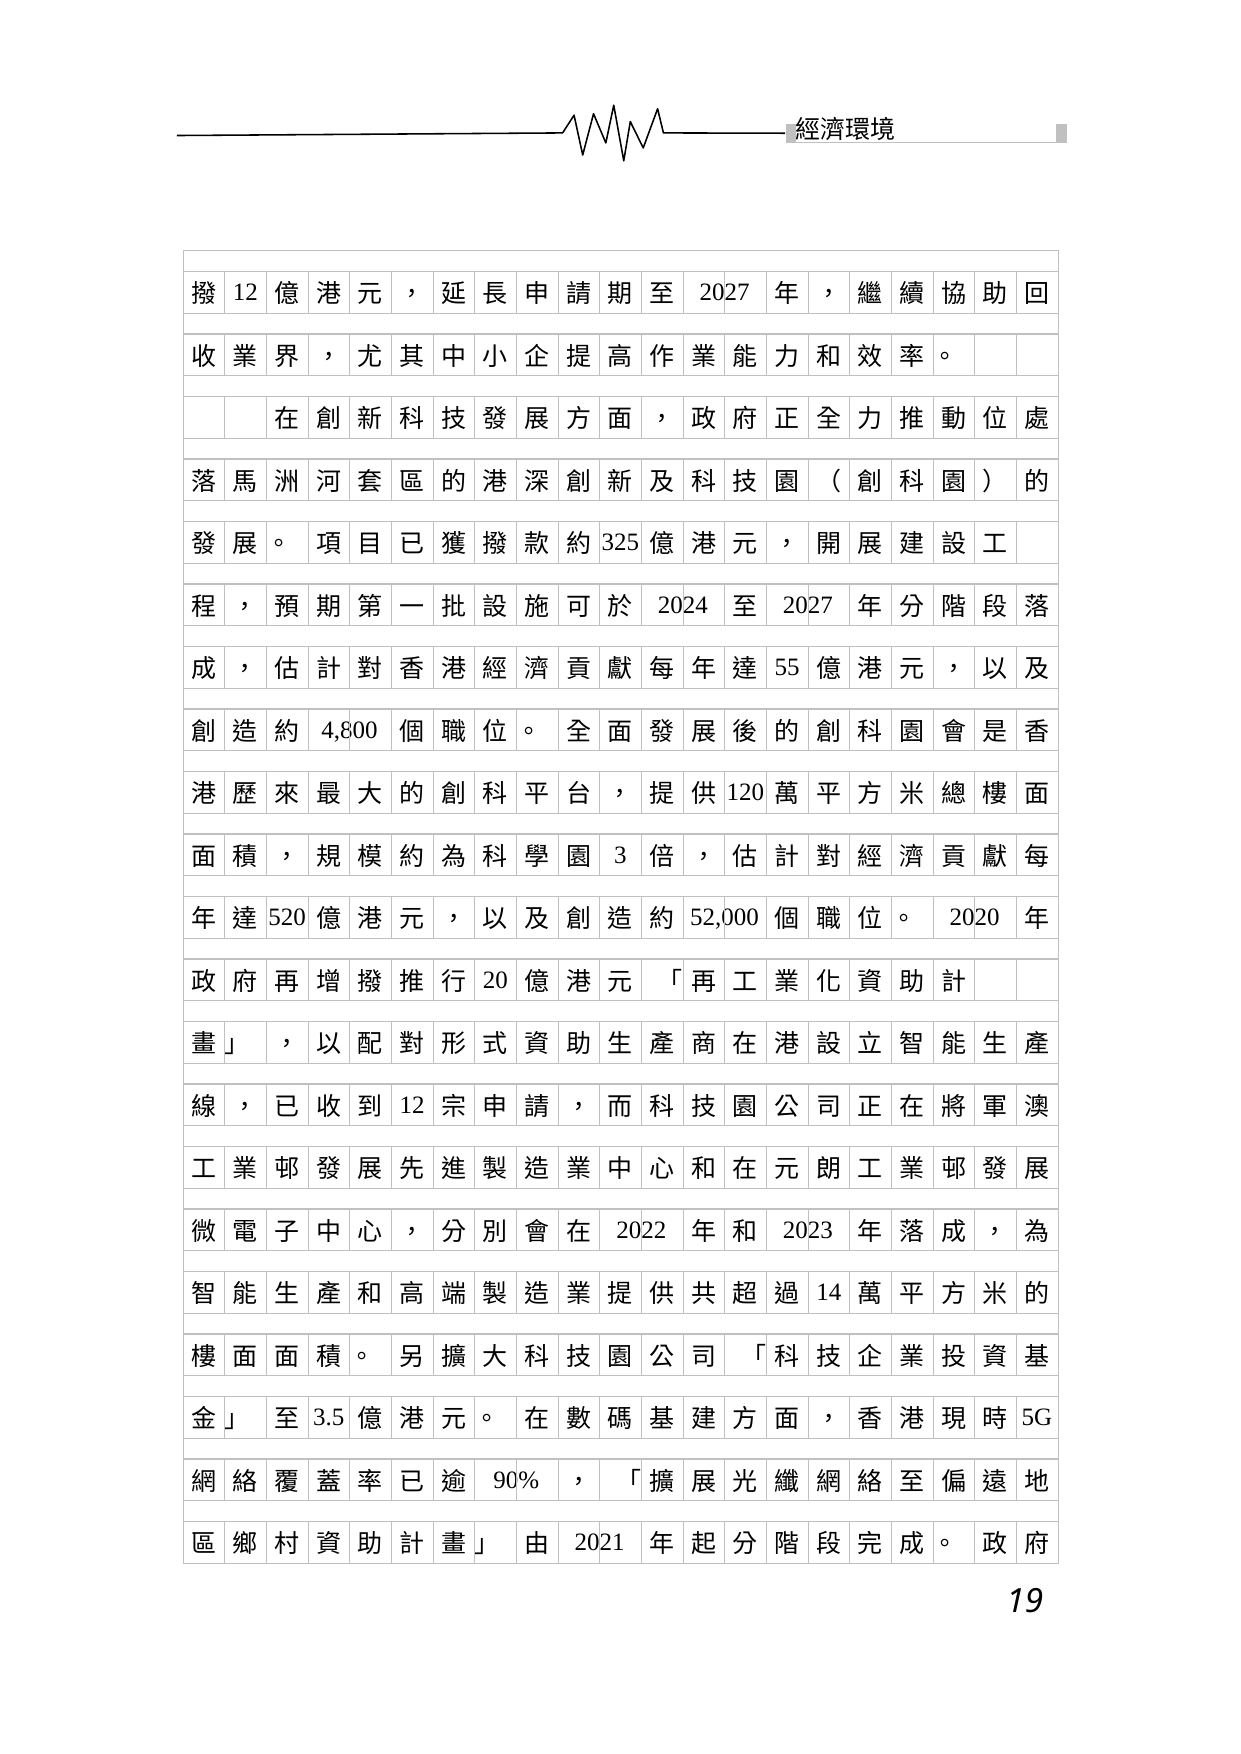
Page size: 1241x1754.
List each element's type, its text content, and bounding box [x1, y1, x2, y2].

text 在創新科技發展方面，政府正全力推動位處落馬洲河套區的港深創新及科技園（創科園）的發展。項目已獲撥款約325億港元，開展建設工程，預期第一批設施可於2024至2027年分階段落成，估計對香港經濟貢獻每年達55億港元，以及創造約4,800個職位。全面發展後的創科園會是香港歷來最大的創科平台，提供120萬平方米總樓面面積，規模約為科學園3倍，估計對經濟貢獻每年達520億港元，以及創造約52,000個職位。2020年政府再增撥推行20億港元「再工業化資助計畫」，以配對形式資助生產商在港設立智能生產線，已收到12宗申請，而科技園公司正在將軍澳工業邨發展先進製造業中心和在元朗工業邨發展微電子中心，分別會在2022年和2023年落成，為智能生產和高端製造業提供共超過14萬平方米的樓面面積。另擴大科技園公司「科技企業投資基金」至3.5億港元。在數碼基建方面，香港現時5G網絡覆蓋率已逾90%，「擴展光纖網絡至偏遠地區鄉村資助計畫」由2021年起分階段完成。政府將繼續支援5G網絡和應用服務的推展；供應更多不同頻帶5G頻譜；便利營辦商在合適的政府場所及公共設施安裝基站；協助搬遷大埔衛星測控站；以及在舂坎角電訊港提供土地興建連接對外電訊設施的基建。 [184, 876, 1058, 896]
text 在創新科技發展方面，政府正全力推動位處落馬洲河套區的港深創新及科技園（創科園）的發展。項目已獲撥款約325億港元，開展建設工程，預期第一批設施可於2024至2027年分階段落成，估計對香港經濟貢獻每年達55億港元，以及創造約4,800個職位。全面發展後的創科園會是香港歷來最大的創科平台，提供120萬平方米總樓面面積，規模約為科學園3倍，估計對經濟貢獻每年達520億港元，以及創造約52,000個職位。2020年政府再增撥推行20億港元「再工業化資助計畫」，以配對形式資助生產商在港設立智能生產線，已收到12宗申請，而科技園公司正在將軍澳工業邨發展先進製造業中心和在元朗工業邨發展微電子中心，分別會在2022年和2023年落成，為智能生產和高端製造業提供共超過14萬平方米的樓面面積。另擴大科技園公司「科技企業投資基金」至3.5億港元。在數碼基建方面，香港現時5G網絡覆蓋率已逾90%，「擴展光纖網絡至偏遠地區鄉村資助計畫」由2021年起分階段完成。政府將繼續支援5G網絡和應用服務的推展；供應更多不同頻帶5G頻譜；便利營辦商在合適的政府場所及公共設施安裝基站；協助搬遷大埔衛星測控站；以及在舂坎角電訊港提供土地興建連接對外電訊設施的基建。 [184, 376, 1058, 396]
text 在創新科技發展方面，政府正全力推動位處落馬洲河套區的港深創新及科技園（創科園）的發展。項目已獲撥款約325億港元，開展建設工程，預期第一批設施可於2024至2027年分階段落成，估計對香港經濟貢獻每年達55億港元，以及創造約4,800個職位。全面發展後的創科園會是香港歷來最大的創科平台，提供120萬平方米總樓面面積，規模約為科學園3倍，估計對經濟貢獻每年達520億港元，以及創造約52,000個職位。2020年政府再增撥推行20億港元「再工業化資助計畫」，以配對形式資助生產商在港設立智能生產線，已收到12宗申請，而科技園公司正在將軍澳工業邨發展先進製造業中心和在元朗工業邨發展微電子中心，分別會在2022年和2023年落成，為智能生產和高端製造業提供共超過14萬平方米的樓面面積。另擴大科技園公司「科技企業投資基金」至3.5億港元。在數碼基建方面，香港現時5G網絡覆蓋率已逾90%，「擴展光纖網絡至偏遠地區鄉村資助計畫」由2021年起分階段完成。政府將繼續支援5G網絡和應用服務的推展；供應更多不同頻帶5G頻譜；便利營辦商在合適的政府場所及公共設施安裝基站；協助搬遷大埔衛星測控站；以及在舂坎角電訊港提供土地興建連接對外電訊設施的基建。 [184, 1001, 1058, 1021]
text 在創新科技發展方面，政府正全力推動位處落馬洲河套區的港深創新及科技園（創科園）的發展。項目已獲撥款約325億港元，開展建設工程，預期第一批設施可於2024至2027年分階段落成，估計對香港經濟貢獻每年達55億港元，以及創造約4,800個職位。全面發展後的創科園會是香港歷來最大的創科平台，提供120萬平方米總樓面面積，規模約為科學園3倍，估計對經濟貢獻每年達520億港元，以及創造約52,000個職位。2020年政府再增撥推行20億港元「再工業化資助計畫」，以配對形式資助生產商在港設立智能生產線，已收到12宗申請，而科技園公司正在將軍澳工業邨發展先進製造業中心和在元朗工業邨發展微電子中心，分別會在2022年和2023年落成，為智能生產和高端製造業提供共超過14萬平方米的樓面面積。另擴大科技園公司「科技企業投資基金」至3.5億港元。在數碼基建方面，香港現時5G網絡覆蓋率已逾90%，「擴展光纖網絡至偏遠地區鄉村資助計畫」由2021年起分階段完成。政府將繼續支援5G網絡和應用服務的推展；供應更多不同頻帶5G頻譜；便利營辦商在合適的政府場所及公共設施安裝基站；協助搬遷大埔衛星測控站；以及在舂坎角電訊港提供土地興建連接對外電訊設施的基建。 [184, 439, 1058, 458]
text 在創新科技發展方面，政府正全力推動位處落馬洲河套區的港深創新及科技園（創科園）的發展。項目已獲撥款約325億港元，開展建設工程，預期第一批設施可於2024至2027年分階段落成，估計對香港經濟貢獻每年達55億港元，以及創造約4,800個職位。全面發展後的創科園會是香港歷來最大的創科平台，提供120萬平方米總樓面面積，規模約為科學園3倍，估計對經濟貢獻每年達520億港元，以及創造約52,000個職位。2020年政府再增撥推行20億港元「再工業化資助計畫」，以配對形式資助生產商在港設立智能生產線，已收到12宗申請，而科技園公司正在將軍澳工業邨發展先進製造業中心和在元朗工業邨發展微電子中心，分別會在2022年和2023年落成，為智能生產和高端製造業提供共超過14萬平方米的樓面面積。另擴大科技園公司「科技企業投資基金」至3.5億港元。在數碼基建方面，香港現時5G網絡覆蓋率已逾90%，「擴展光纖網絡至偏遠地區鄉村資助計畫」由2021年起分階段完成。政府將繼續支援5G網絡和應用服務的推展；供應更多不同頻帶5G頻譜；便利營辦商在合適的政府場所及公共設施安裝基站；協助搬遷大埔衛星測控站；以及在舂坎角電訊港提供土地興建連接對外電訊設施的基建。 [184, 1376, 1058, 1396]
text 在創新科技發展方面，政府正全力推動位處落馬洲河套區的港深創新及科技園（創科園）的發展。項目已獲撥款約325億港元，開展建設工程，預期第一批設施可於2024至2027年分階段落成，估計對香港經濟貢獻每年達55億港元，以及創造約4,800個職位。全面發展後的創科園會是香港歷來最大的創科平台，提供120萬平方米總樓面面積，規模約為科學園3倍，估計對經濟貢獻每年達520億港元，以及創造約52,000個職位。2020年政府再增撥推行20億港元「再工業化資助計畫」，以配對形式資助生產商在港設立智能生產線，已收到12宗申請，而科技園公司正在將軍澳工業邨發展先進製造業中心和在元朗工業邨發展微電子中心，分別會在2022年和2023年落成，為智能生產和高端製造業提供共超過14萬平方米的樓面面積。另擴大科技園公司「科技企業投資基金」至3.5億港元。在數碼基建方面，香港現時5G網絡覆蓋率已逾90%，「擴展光纖網絡至偏遠地區鄉村資助計畫」由2021年起分階段完成。政府將繼續支援5G網絡和應用服務的推展；供應更多不同頻帶5G頻譜；便利營辦商在合適的政府場所及公共設施安裝基站；協助搬遷大埔衛星測控站；以及在舂坎角電訊港提供土地興建連接對外電訊設施的基建。 [184, 1439, 1058, 1458]
text 在創新科技發展方面，政府正全力推動位處落馬洲河套區的港深創新及科技園（創科園）的發展。項目已獲撥款約325億港元，開展建設工程，預期第一批設施可於2024至2027年分階段落成，估計對香港經濟貢獻每年達55億港元，以及創造約4,800個職位。全面發展後的創科園會是香港歷來最大的創科平台，提供120萬平方米總樓面面積，規模約為科學園3倍，估計對經濟貢獻每年達520億港元，以及創造約52,000個職位。2020年政府再增撥推行20億港元「再工業化資助計畫」，以配對形式資助生產商在港設立智能生產線，已收到12宗申請，而科技園公司正在將軍澳工業邨發展先進製造業中心和在元朗工業邨發展微電子中心，分別會在2022年和2023年落成，為智能生產和高端製造業提供共超過14萬平方米的樓面面積。另擴大科技園公司「科技企業投資基金」至3.5億港元。在數碼基建方面，香港現時5G網絡覆蓋率已逾90%，「擴展光纖網絡至偏遠地區鄉村資助計畫」由2021年起分階段完成。政府將繼續支援5G網絡和應用服務的推展；供應更多不同頻帶5G頻譜；便利營辦商在合適的政府場所及公共設施安裝基站；協助搬遷大埔衛星測控站；以及在舂坎角電訊港提供土地興建連接對外電訊設施的基建。 [184, 564, 1058, 583]
text 在創新科技發展方面，政府正全力推動位處落馬洲河套區的港深創新及科技園（創科園）的發展。項目已獲撥款約325億港元，開展建設工程，預期第一批設施可於2024至2027年分階段落成，估計對香港經濟貢獻每年達55億港元，以及創造約4,800個職位。全面發展後的創科園會是香港歷來最大的創科平台，提供120萬平方米總樓面面積，規模約為科學園3倍，估計對經濟貢獻每年達520億港元，以及創造約52,000個職位。2020年政府再增撥推行20億港元「再工業化資助計畫」，以配對形式資助生產商在港設立智能生產線，已收到12宗申請，而科技園公司正在將軍澳工業邨發展先進製造業中心和在元朗工業邨發展微電子中心，分別會在2022年和2023年落成，為智能生產和高端製造業提供共超過14萬平方米的樓面面積。另擴大科技園公司「科技企業投資基金」至3.5億港元。在數碼基建方面，香港現時5G網絡覆蓋率已逾90%，「擴展光纖網絡至偏遠地區鄉村資助計畫」由2021年起分階段完成。政府將繼續支援5G網絡和應用服務的推展；供應更多不同頻帶5G頻譜；便利營辦商在合適的政府場所及公共設施安裝基站；協助搬遷大埔衛星測控站；以及在舂坎角電訊港提供土地興建連接對外電訊設施的基建。 [184, 626, 1058, 646]
text 在創新科技發展方面，政府正全力推動位處落馬洲河套區的港深創新及科技園（創科園）的發展。項目已獲撥款約325億港元，開展建設工程，預期第一批設施可於2024至2027年分階段落成，估計對香港經濟貢獻每年達55億港元，以及創造約4,800個職位。全面發展後的創科園會是香港歷來最大的創科平台，提供120萬平方米總樓面面積，規模約為科學園3倍，估計對經濟貢獻每年達520億港元，以及創造約52,000個職位。2020年政府再增撥推行20億港元「再工業化資助計畫」，以配對形式資助生產商在港設立智能生產線，已收到12宗申請，而科技園公司正在將軍澳工業邨發展先進製造業中心和在元朗工業邨發展微電子中心，分別會在2022年和2023年落成，為智能生產和高端製造業提供共超過14萬平方米的樓面面積。另擴大科技園公司「科技企業投資基金」至3.5億港元。在數碼基建方面，香港現時5G網絡覆蓋率已逾90%，「擴展光纖網絡至偏遠地區鄉村資助計畫」由2021年起分階段完成。政府將繼續支援5G網絡和應用服務的推展；供應更多不同頻帶5G頻譜；便利營辦商在合適的政府場所及公共設施安裝基站；協助搬遷大埔衛星測控站；以及在舂坎角電訊港提供土地興建連接對外電訊設施的基建。 [184, 1189, 1058, 1208]
text 在創新科技發展方面，政府正全力推動位處落馬洲河套區的港深創新及科技園（創科園）的發展。項目已獲撥款約325億港元，開展建設工程，預期第一批設施可於2024至2027年分階段落成，估計對香港經濟貢獻每年達55億港元，以及創造約4,800個職位。全面發展後的創科園會是香港歷來最大的創科平台，提供120萬平方米總樓面面積，規模約為科學園3倍，估計對經濟貢獻每年達520億港元，以及創造約52,000個職位。2020年政府再增撥推行20億港元「再工業化資助計畫」，以配對形式資助生產商在港設立智能生產線，已收到12宗申請，而科技園公司正在將軍澳工業邨發展先進製造業中心和在元朗工業邨發展微電子中心，分別會在2022年和2023年落成，為智能生產和高端製造業提供共超過14萬平方米的樓面面積。另擴大科技園公司「科技企業投資基金」至3.5億港元。在數碼基建方面，香港現時5G網絡覆蓋率已逾90%，「擴展光纖網絡至偏遠地區鄉村資助計畫」由2021年起分階段完成。政府將繼續支援5G網絡和應用服務的推展；供應更多不同頻帶5G頻譜；便利營辦商在合適的政府場所及公共設施安裝基站；協助搬遷大埔衛星測控站；以及在舂坎角電訊港提供土地興建連接對外電訊設施的基建。 [184, 1251, 1058, 1271]
text 在創新科技發展方面，政府正全力推動位處落馬洲河套區的港深創新及科技園（創科園）的發展。項目已獲撥款約325億港元，開展建設工程，預期第一批設施可於2024至2027年分階段落成，估計對香港經濟貢獻每年達55億港元，以及創造約4,800個職位。全面發展後的創科園會是香港歷來最大的創科平台，提供120萬平方米總樓面面積，規模約為科學園3倍，估計對經濟貢獻每年達520億港元，以及創造約52,000個職位。2020年政府再增撥推行20億港元「再工業化資助計畫」，以配對形式資助生產商在港設立智能生產線，已收到12宗申請，而科技園公司正在將軍澳工業邨發展先進製造業中心和在元朗工業邨發展微電子中心，分別會在2022年和2023年落成，為智能生產和高端製造業提供共超過14萬平方米的樓面面積。另擴大科技園公司「科技企業投資基金」至3.5億港元。在數碼基建方面，香港現時5G網絡覆蓋率已逾90%，「擴展光纖網絡至偏遠地區鄉村資助計畫」由2021年起分階段完成。政府將繼續支援5G網絡和應用服務的推展；供應更多不同頻帶5G頻譜；便利營辦商在合適的政府場所及公共設施安裝基站；協助搬遷大埔衛星測控站；以及在舂坎角電訊港提供土地興建連接對外電訊設施的基建。 [184, 751, 1058, 771]
text 在創新科技發展方面，政府正全力推動位處落馬洲河套區的港深創新及科技園（創科園）的發展。項目已獲撥款約325億港元，開展建設工程，預期第一批設施可於2024至2027年分階段落成，估計對香港經濟貢獻每年達55億港元，以及創造約4,800個職位。全面發展後的創科園會是香港歷來最大的創科平台，提供120萬平方米總樓面面積，規模約為科學園3倍，估計對經濟貢獻每年達520億港元，以及創造約52,000個職位。2020年政府再增撥推行20億港元「再工業化資助計畫」，以配對形式資助生產商在港設立智能生產線，已收到12宗申請，而科技園公司正在將軍澳工業邨發展先進製造業中心和在元朗工業邨發展微電子中心，分別會在2022年和2023年落成，為智能生產和高端製造業提供共超過14萬平方米的樓面面積。另擴大科技園公司「科技企業投資基金」至3.5億港元。在數碼基建方面，香港現時5G網絡覆蓋率已逾90%，「擴展光纖網絡至偏遠地區鄉村資助計畫」由2021年起分階段完成。政府將繼續支援5G網絡和應用服務的推展；供應更多不同頻帶5G頻譜；便利營辦商在合適的政府場所及公共設施安裝基站；協助搬遷大埔衛星測控站；以及在舂坎角電訊港提供土地興建連接對外電訊設施的基建。 [184, 1126, 1058, 1146]
text 香港財政司司長陳茂波在2020年財政預算案中，提出一系列措施，以推動香港經濟發展。在金融服務業方面，政府首批總值10億美元的綠色債券獲得正面評價，而政府正計劃於未來5年發行合共約1,755億港元綠色債券，進一步鞏固和發展香港作為區內首要綠色金融樞紐的地位。在環境保護方面，政府亦建議撥款向「回收基金」增撥12億港元，延長申請期至2027年，繼續協助回收業界，尤其中小企提高作業能力和效率。 [184, 314, 1058, 333]
text 在創新科技發展方面，政府正全力推動位處落馬洲河套區的港深創新及科技園（創科園）的發展。項目已獲撥款約325億港元，開展建設工程，預期第一批設施可於2024至2027年分階段落成，估計對香港經濟貢獻每年達55億港元，以及創造約4,800個職位。全面發展後的創科園會是香港歷來最大的創科平台，提供120萬平方米總樓面面積，規模約為科學園3倍，估計對經濟貢獻每年達520億港元，以及創造約52,000個職位。2020年政府再增撥推行20億港元「再工業化資助計畫」，以配對形式資助生產商在港設立智能生產線，已收到12宗申請，而科技園公司正在將軍澳工業邨發展先進製造業中心和在元朗工業邨發展微電子中心，分別會在2022年和2023年落成，為智能生產和高端製造業提供共超過14萬平方米的樓面面積。另擴大科技園公司「科技企業投資基金」至3.5億港元。在數碼基建方面，香港現時5G網絡覆蓋率已逾90%，「擴展光纖網絡至偏遠地區鄉村資助計畫」由2021年起分階段完成。政府將繼續支援5G網絡和應用服務的推展；供應更多不同頻帶5G頻譜；便利營辦商在合適的政府場所及公共設施安裝基站；協助搬遷大埔衛星測控站；以及在舂坎角電訊港提供土地興建連接對外電訊設施的基建。 [184, 1314, 1058, 1333]
text 在創新科技發展方面，政府正全力推動位處落馬洲河套區的港深創新及科技園（創科園）的發展。項目已獲撥款約325億港元，開展建設工程，預期第一批設施可於2024至2027年分階段落成，估計對香港經濟貢獻每年達55億港元，以及創造約4,800個職位。全面發展後的創科園會是香港歷來最大的創科平台，提供120萬平方米總樓面面積，規模約為科學園3倍，估計對經濟貢獻每年達520億港元，以及創造約52,000個職位。2020年政府再增撥推行20億港元「再工業化資助計畫」，以配對形式資助生產商在港設立智能生產線，已收到12宗申請，而科技園公司正在將軍澳工業邨發展先進製造業中心和在元朗工業邨發展微電子中心，分別會在2022年和2023年落成，為智能生產和高端製造業提供共超過14萬平方米的樓面面積。另擴大科技園公司「科技企業投資基金」至3.5億港元。在數碼基建方面，香港現時5G網絡覆蓋率已逾90%，「擴展光纖網絡至偏遠地區鄉村資助計畫」由2021年起分階段完成。政府將繼續支援5G網絡和應用服務的推展；供應更多不同頻帶5G頻譜；便利營辦商在合適的政府場所及公共設施安裝基站；協助搬遷大埔衛星測控站；以及在舂坎角電訊港提供土地興建連接對外電訊設施的基建。 [184, 1064, 1058, 1083]
text 在創新科技發展方面，政府正全力推動位處落馬洲河套區的港深創新及科技園（創科園）的發展。項目已獲撥款約325億港元，開展建設工程，預期第一批設施可於2024至2027年分階段落成，估計對香港經濟貢獻每年達55億港元，以及創造約4,800個職位。全面發展後的創科園會是香港歷來最大的創科平台，提供120萬平方米總樓面面積，規模約為科學園3倍，估計對經濟貢獻每年達520億港元，以及創造約52,000個職位。2020年政府再增撥推行20億港元「再工業化資助計畫」，以配對形式資助生產商在港設立智能生產線，已收到12宗申請，而科技園公司正在將軍澳工業邨發展先進製造業中心和在元朗工業邨發展微電子中心，分別會在2022年和2023年落成，為智能生產和高端製造業提供共超過14萬平方米的樓面面積。另擴大科技園公司「科技企業投資基金」至3.5億港元。在數碼基建方面，香港現時5G網絡覆蓋率已逾90%，「擴展光纖網絡至偏遠地區鄉村資助計畫」由2021年起分階段完成。政府將繼續支援5G網絡和應用服務的推展；供應更多不同頻帶5G頻譜；便利營辦商在合適的政府場所及公共設施安裝基站；協助搬遷大埔衛星測控站；以及在舂坎角電訊港提供土地興建連接對外電訊設施的基建。 [184, 814, 1058, 833]
text 在創新科技發展方面，政府正全力推動位處落馬洲河套區的港深創新及科技園（創科園）的發展。項目已獲撥款約325億港元，開展建設工程，預期第一批設施可於2024至2027年分階段落成，估計對香港經濟貢獻每年達55億港元，以及創造約4,800個職位。全面發展後的創科園會是香港歷來最大的創科平台，提供120萬平方米總樓面面積，規模約為科學園3倍，估計對經濟貢獻每年達520億港元，以及創造約52,000個職位。2020年政府再增撥推行20億港元「再工業化資助計畫」，以配對形式資助生產商在港設立智能生產線，已收到12宗申請，而科技園公司正在將軍澳工業邨發展先進製造業中心和在元朗工業邨發展微電子中心，分別會在2022年和2023年落成，為智能生產和高端製造業提供共超過14萬平方米的樓面面積。另擴大科技園公司「科技企業投資基金」至3.5億港元。在數碼基建方面，香港現時5G網絡覆蓋率已逾90%，「擴展光纖網絡至偏遠地區鄉村資助計畫」由2021年起分階段完成。政府將繼續支援5G網絡和應用服務的推展；供應更多不同頻帶5G頻譜；便利營辦商在合適的政府場所及公共設施安裝基站；協助搬遷大埔衛星測控站；以及在舂坎角電訊港提供土地興建連接對外電訊設施的基建。 [184, 501, 1058, 521]
text 在創新科技發展方面，政府正全力推動位處落馬洲河套區的港深創新及科技園（創科園）的發展。項目已獲撥款約325億港元，開展建設工程，預期第一批設施可於2024至2027年分階段落成，估計對香港經濟貢獻每年達55億港元，以及創造約4,800個職位。全面發展後的創科園會是香港歷來最大的創科平台，提供120萬平方米總樓面面積，規模約為科學園3倍，估計對經濟貢獻每年達520億港元，以及創造約52,000個職位。2020年政府再增撥推行20億港元「再工業化資助計畫」，以配對形式資助生產商在港設立智能生產線，已收到12宗申請，而科技園公司正在將軍澳工業邨發展先進製造業中心和在元朗工業邨發展微電子中心，分別會在2022年和2023年落成，為智能生產和高端製造業提供共超過14萬平方米的樓面面積。另擴大科技園公司「科技企業投資基金」至3.5億港元。在數碼基建方面，香港現時5G網絡覆蓋率已逾90%，「擴展光纖網絡至偏遠地區鄉村資助計畫」由2021年起分階段完成。政府將繼續支援5G網絡和應用服務的推展；供應更多不同頻帶5G頻譜；便利營辦商在合適的政府場所及公共設施安裝基站；協助搬遷大埔衛星測控站；以及在舂坎角電訊港提供土地興建連接對外電訊設施的基建。 [184, 939, 1058, 958]
text 在創新科技發展方面，政府正全力推動位處落馬洲河套區的港深創新及科技園（創科園）的發展。項目已獲撥款約325億港元，開展建設工程，預期第一批設施可於2024至2027年分階段落成，估計對香港經濟貢獻每年達55億港元，以及創造約4,800個職位。全面發展後的創科園會是香港歷來最大的創科平台，提供120萬平方米總樓面面積，規模約為科學園3倍，估計對經濟貢獻每年達520億港元，以及創造約52,000個職位。2020年政府再增撥推行20億港元「再工業化資助計畫」，以配對形式資助生產商在港設立智能生產線，已收到12宗申請，而科技園公司正在將軍澳工業邨發展先進製造業中心和在元朗工業邨發展微電子中心，分別會在2022年和2023年落成，為智能生產和高端製造業提供共超過14萬平方米的樓面面積。另擴大科技園公司「科技企業投資基金」至3.5億港元。在數碼基建方面，香港現時5G網絡覆蓋率已逾90%，「擴展光纖網絡至偏遠地區鄉村資助計畫」由2021年起分階段完成。政府將繼續支援5G網絡和應用服務的推展；供應更多不同頻帶5G頻譜；便利營辦商在合適的政府場所及公共設施安裝基站；協助搬遷大埔衛星測控站；以及在舂坎角電訊港提供土地興建連接對外電訊設施的基建。 [184, 1501, 1058, 1521]
text 香港財政司司長陳茂波在2020年財政預算案中，提出一系列措施，以推動香港經濟發展。在金融服務業方面，政府首批總值10億美元的綠色債券獲得正面評價，而政府正計劃於未來5年發行合共約1,755億港元綠色債券，進一步鞏固和發展香港作為區內首要綠色金融樞紐的地位。在環境保護方面，政府亦建議撥款向「回收基金」增撥12億港元，延長申請期至2027年，繼續協助回收業界，尤其中小企提高作業能力和效率。 [184, 251, 1058, 271]
text 在創新科技發展方面，政府正全力推動位處落馬洲河套區的港深創新及科技園（創科園）的發展。項目已獲撥款約325億港元，開展建設工程，預期第一批設施可於2024至2027年分階段落成，估計對香港經濟貢獻每年達55億港元，以及創造約4,800個職位。全面發展後的創科園會是香港歷來最大的創科平台，提供120萬平方米總樓面面積，規模約為科學園3倍，估計對經濟貢獻每年達520億港元，以及創造約52,000個職位。2020年政府再增撥推行20億港元「再工業化資助計畫」，以配對形式資助生產商在港設立智能生產線，已收到12宗申請，而科技園公司正在將軍澳工業邨發展先進製造業中心和在元朗工業邨發展微電子中心，分別會在2022年和2023年落成，為智能生產和高端製造業提供共超過14萬平方米的樓面面積。另擴大科技園公司「科技企業投資基金」至3.5億港元。在數碼基建方面，香港現時5G網絡覆蓋率已逾90%，「擴展光纖網絡至偏遠地區鄉村資助計畫」由2021年起分階段完成。政府將繼續支援5G網絡和應用服務的推展；供應更多不同頻帶5G頻譜；便利營辦商在合適的政府場所及公共設施安裝基站；協助搬遷大埔衛星測控站；以及在舂坎角電訊港提供土地興建連接對外電訊設施的基建。 [184, 689, 1058, 708]
